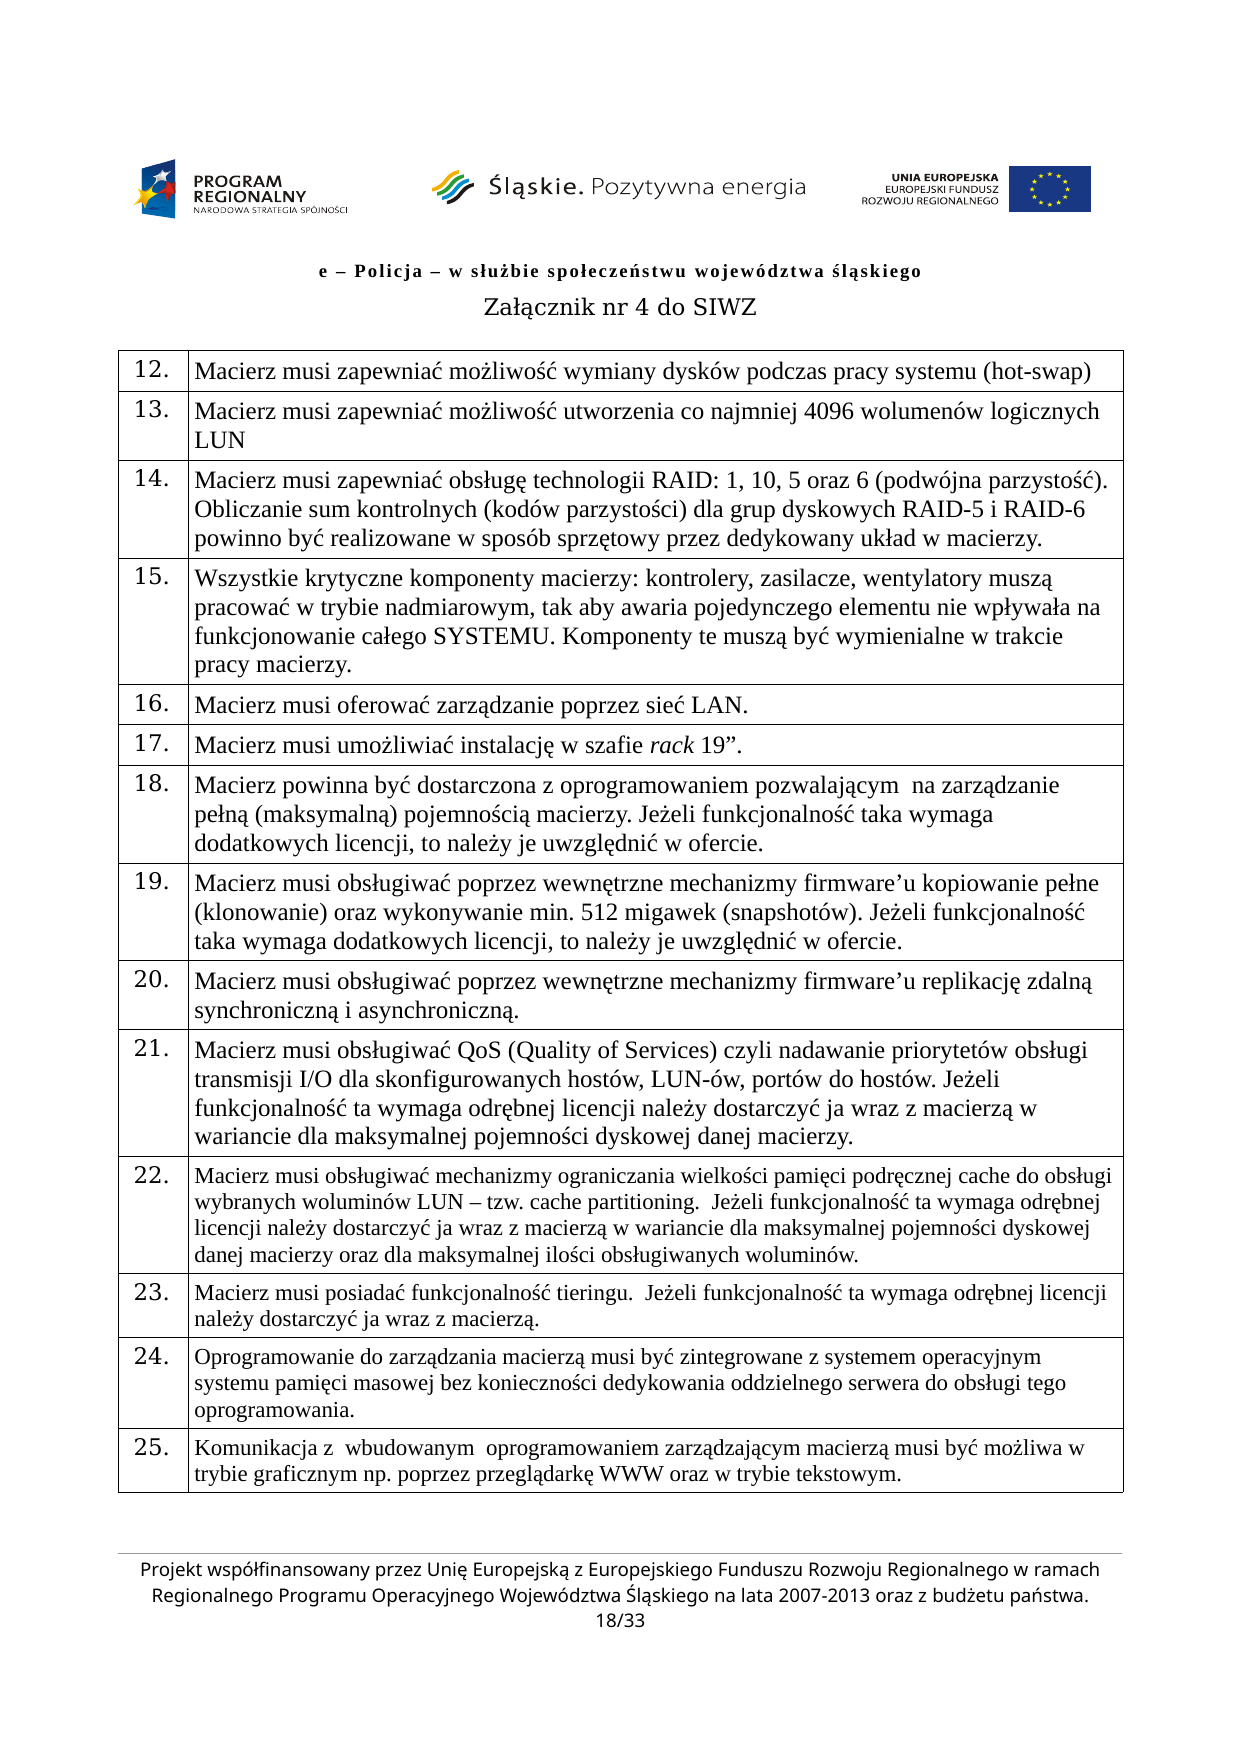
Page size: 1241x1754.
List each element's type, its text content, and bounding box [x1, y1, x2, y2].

table_cell [119, 1157, 188, 1273]
table_cell [119, 351, 188, 391]
table_cell Wszystkie krytyczne komponenty macierzy: kontrolery, zasilacze, wentylatory muszą pracować w trybie nadmiarowym, tak aby awaria pojedynczego elementu nie wpływała na funkcjonowanie całego SYSTEMU. Komponenty te muszą być wymienialne w trakcie pracy macierzy. [189, 559, 1123, 684]
table_cell Macierz musi obsługiwać poprzez wewnętrzne mechanizmy firmware’u kopiowanie pełne (klonowanie) oraz wykonywanie min. 512 migawek (snapshotów). Jeżeli funkcjonalność taka wymaga dodatkowych licencji, to należy je uwzględnić w ofercie. [189, 864, 1123, 960]
table_cell [119, 1274, 188, 1337]
table_cell [119, 725, 188, 764]
table_cell [119, 461, 188, 557]
table_cell [119, 1338, 188, 1428]
table_cell Macierz musi zapewniać możliwość utworzenia co najmniej 4096 wolumenów logicznych LUN [189, 392, 1123, 459]
table_cell [119, 961, 188, 1029]
table_cell [119, 864, 188, 960]
table_cell Macierz musi obsługiwać mechanizmy ograniczania wielkości pamięci podręcznej cache do obsługi wybranych woluminów LUN – tzw. cache partitioning. Jeżeli funkcjonalność ta wymaga odrębnej licencji należy dostarczyć ja wraz z macierzą w wariancie dla maksymalnej pojemności dyskowej danej macierzy oraz dla maksymalnej ilości obsługiwanych woluminów. [189, 1157, 1123, 1273]
table_cell [119, 1030, 188, 1156]
table_cell Macierz powinna być dostarczona z oprogramowaniem pozwalającym na zarządzanie pełną (maksymalną) pojemnością macierzy. Jeżeli funkcjonalność taka wymaga dodatkowych licencji, to należy je uwzględnić w ofercie. [189, 766, 1123, 862]
table_cell Macierz musi zapewniać obsługę technologii RAID: 1, 10, 5 oraz 6 (podwójna parzystość). Obliczanie sum kontrolnych (kodów parzystości) dla grup dyskowych RAID-5 i RAID-6 powinno być realizowane w sposób sprzętowy przez dedykowany układ w macierzy. [189, 461, 1123, 557]
table_cell Macierz musi umożliwiać instalację w szafie rack 19”. [189, 725, 1123, 764]
table_cell [119, 1429, 188, 1492]
table_cell Komunikacja z wbudowanym oprogramowaniem zarządzającym macierzą musi być możliwa w trybie graficznym np. poprzez przeglądarkę WWW oraz w trybie tekstowym. [189, 1429, 1123, 1492]
table_cell Oprogramowanie do zarządzania macierzą musi być zintegrowane z systemem operacyjnym systemu pamięci masowej bez konieczności dedykowania oddzielnego serwera do obsługi tego oprogramowania. [189, 1338, 1123, 1428]
table_cell Macierz musi posiadać funkcjonalność tieringu. Jeżeli funkcjonalność ta wymaga odrębnej licencji należy dostarczyć ja wraz z macierzą. [189, 1274, 1123, 1337]
table_cell [119, 685, 188, 724]
table_cell Macierz musi oferować zarządzanie poprzez sieć LAN. [189, 685, 1123, 724]
table_cell Macierz musi obsługiwać QoS (Quality of Services) czyli nadawanie priorytetów obsługi transmisji I/O dla skonfigurowanych hostów, LUN-ów, portów do hostów. Jeżeli funkcjonalność ta wymaga odrębnej licencji należy dostarczyć ja wraz z macierzą w wariancie dla maksymalnej pojemności dyskowej danej macierzy. [189, 1030, 1123, 1156]
table_cell [119, 559, 188, 684]
table_cell Macierz musi obsługiwać poprzez wewnętrzne mechanizmy firmware’u replikację zdalną synchroniczną i asynchroniczną. [189, 961, 1123, 1029]
table_cell [119, 392, 188, 459]
table_cell [119, 766, 188, 862]
table_cell Macierz musi zapewniać możliwość wymiany dysków podczas pracy systemu (hot-swap) [189, 351, 1123, 391]
